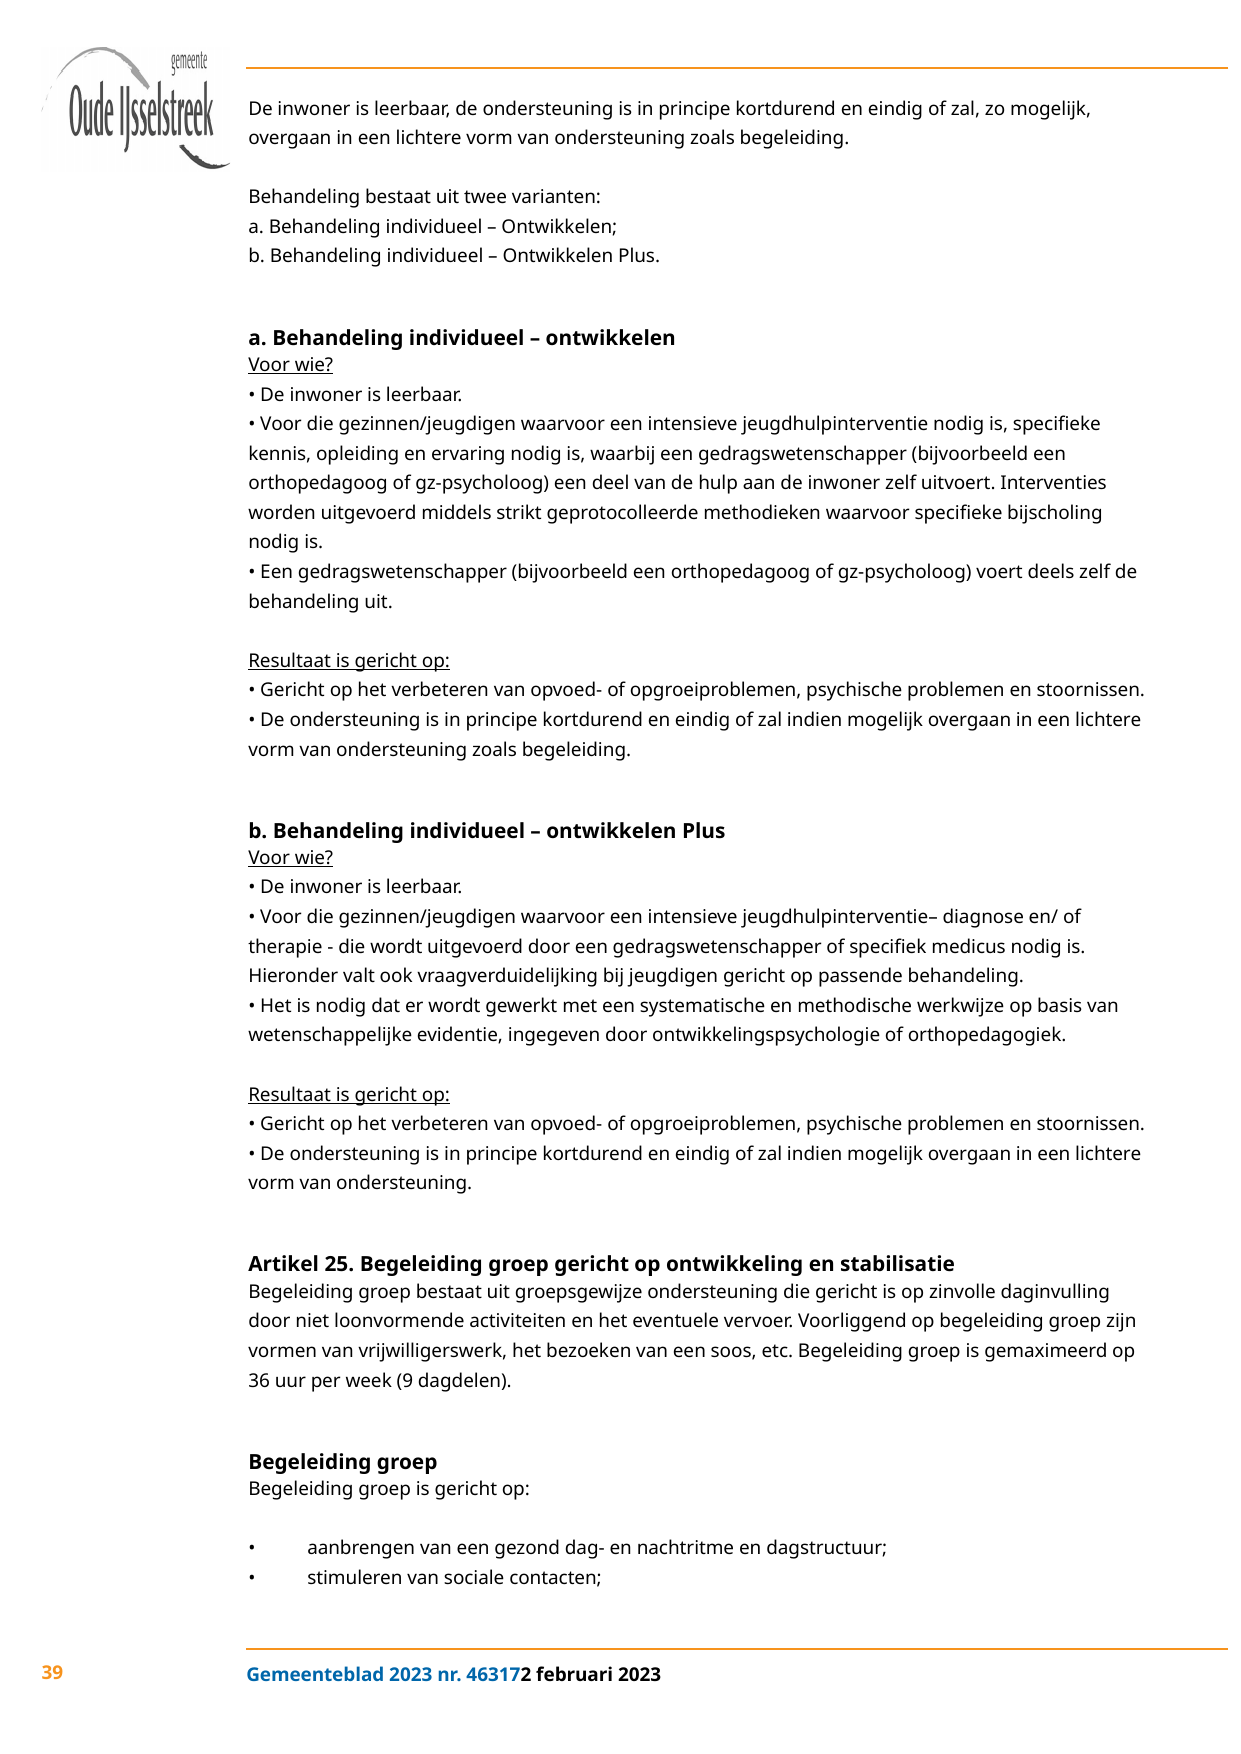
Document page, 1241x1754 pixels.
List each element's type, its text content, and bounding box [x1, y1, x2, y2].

list stimuleren van sociale contacten; [248, 1564, 1152, 1590]
text • De ondersteuning is in principe kortdurend en eindig of zal indien mogelijk overgaan in een lichtere vorm van ondersteuning. [248, 1140, 1152, 1195]
text Begeleiding groep is gericht op: [248, 1475, 1152, 1501]
list aanbrengen van een gezond dag- en nachtritme en dagstructuur; [248, 1534, 1152, 1560]
text • De inwoner is leerbaar. [248, 874, 1152, 899]
text • De ondersteuning is in principe kortdurend en eindig of zal indien mogelijk overgaan in een lichtere vorm van ondersteuning zoals begeleiding. [248, 706, 1152, 761]
text De inwoner is leerbaar, de ondersteuning is in principe kortdurend en eindig of zal, zo mogelijk, overgaan in een lichtere vorm van ondersteuning zoals begeleiding. [248, 95, 1152, 150]
picture [41, 47, 231, 172]
text • De inwoner is leerbaar. [248, 381, 1152, 406]
text • Een gedragswetenschapper (bijvoorbeeld een orthopedagoog of gz-psycholoog) voert deels zelf de behandeling uit. [248, 558, 1152, 613]
text • Het is nodig dat er wordt gewerkt met een systematische en methodische werkwijze op basis van wetenschappelijke evidentie, ingegeven door ontwikkelingspsychologie of orthopedagogiek. [248, 992, 1152, 1047]
text Resultaat is gericht op: [248, 1081, 1152, 1107]
text Begeleiding groep bestaat uit groepsgewijze ondersteuning die gericht is op zinvolle daginvulling door niet loonvormende activiteiten en het eventuele vervoer. Voorliggend op begeleiding groep zijn vormen van vrijwilligerswerk, het bezoeken van een soos, etc. Begeleiding groep is gemaximeerd op 36 uur per week (9 dagdelen). [248, 1278, 1152, 1392]
text • Voor die gezinnen/jeugdigen waarvoor een intensieve jeugdhulpinterventie nodig is, specifieke kennis, opleiding en ervaring nodig is, waarbij een gedragswetenschapper (bijvoorbeeld een orthopedagoog of gz-psycholoog) een deel van de hulp aan de inwoner zelf uitvoert. Interventies worden uitgevoerd middels strikt geprotocolleerde methodieken waarvoor specifieke bijscholing nodig is. [248, 410, 1152, 554]
text Behandeling bestaat uit twee varianten: [248, 183, 1152, 209]
text Artikel 25. Begeleiding groep gericht op ontwikkeling en stabilisatie [248, 1249, 1152, 1278]
text b. Behandeling individueel – Ontwikkelen Plus. [248, 243, 1152, 268]
text Voor wie? [248, 844, 1152, 870]
text b. Behandeling individueel – ontwikkelen Plus [248, 816, 1152, 844]
text Resultaat is gericht op: [248, 647, 1152, 673]
text Voor wie? [248, 351, 1152, 377]
text • Gericht op het verbeteren van opvoed- of opgroeiproblemen, psychische problemen en stoornissen. [248, 677, 1152, 702]
text a. Behandeling individueel – ontwikkelen [248, 323, 1152, 351]
text a. Behandeling individueel – Ontwikkelen; [248, 213, 1152, 239]
text • Gericht op het verbeteren van opvoed- of opgroeiproblemen, psychische problemen en stoornissen. [248, 1110, 1152, 1136]
text Begeleiding groep [248, 1447, 1152, 1475]
text • Voor die gezinnen/jeugdigen waarvoor een intensieve jeugdhulpinterventie– diagnose en/ of therapie - die wordt uitgevoerd door een gedragswetenschapper of specifiek medicus nodig is. Hieronder valt ook vraagverduidelijking bij jeugdigen gericht op passende behandeling. [248, 903, 1152, 988]
